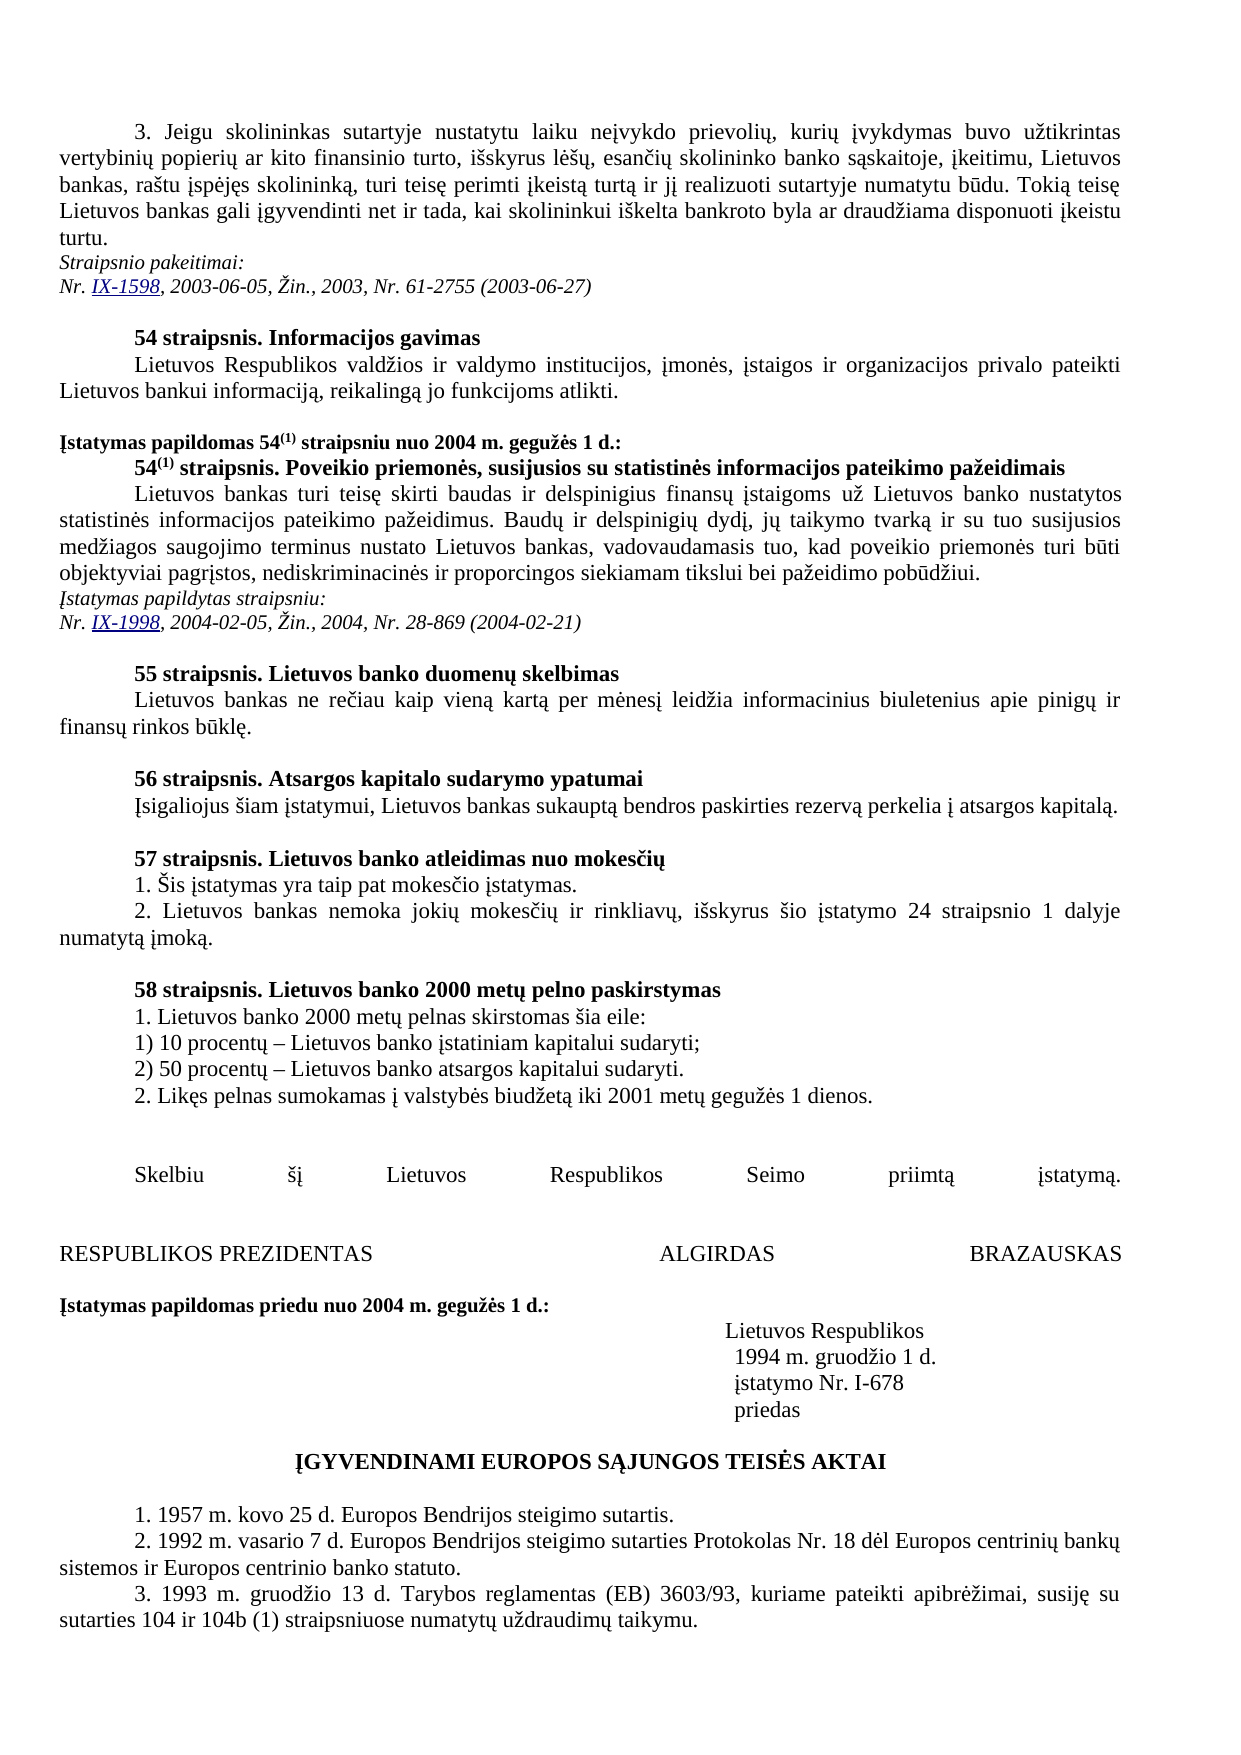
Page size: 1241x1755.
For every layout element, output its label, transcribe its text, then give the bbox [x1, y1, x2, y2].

text įstatymo Nr. I-678 [59, 1369, 1122, 1396]
text Nr. IX-1998, 2004-02-05, Žin., 2004, Nr. 28-869 (2004-02-21) [59, 610, 1122, 634]
text Lietuvos bankas turi teisę skirti baudas ir delspinigius finansų įstaigoms už Lietuvos banko nustatytos statistinės informacijos pateikimo pažeidimus. Baudų ir delspinigių dydį, jų taikymo tvarką ir su tuo susijusios medžiagos saugojimo terminus nustato Lietuvos bankas, vadovaudamasis tuo, kad poveikio priemonės turi būti objektyviai pagrįstos, nediskriminacinės ir proporcingos siekiamam tikslui bei pažeidimo pobūdžiui. [59, 480, 1122, 586]
text 57 straipsnis. Lietuvos banko atleidimas nuo mokesčių [59, 844, 1122, 871]
text Skelbiu šį Lietuvos Respublikos Seimo priimtą įstatymą. RESPUBLIKOS PREZIDENTAS ALGIRDAS BRAZAUSKAS [59, 1161, 1122, 1293]
text 54(1) straipsnis. Poveikio priemonės, susijusios su statistinės informacijos pateikimo pažeidimais [134, 454, 1122, 480]
text 1. Lietuvos banko 2000 metų pelnas skirstomas šia eile: [59, 1003, 1122, 1029]
text 2. Lietuvos bankas nemoka jokių mokesčių ir rinkliavų, išskyrus šio įstatymo 24 straipsnio 1 dalyje numatytą įmoką. [59, 897, 1122, 950]
text Įstatymas papildomas priedu nuo 2004 m. gegužės 1 d.: [59, 1293, 1122, 1317]
subtitle ĮGYVENDINAMI EUROPOS SĄJUNGOS TEISĖS AKTAI [59, 1448, 1122, 1475]
text Įsigaliojus šiam įstatymui, Lietuvos bankas sukauptą bendros paskirties rezervą perkelia į atsargos kapitalą. [59, 792, 1122, 818]
text 2. 1992 m. vasario 7 d. Europos Bendrijos steigimo sutarties Protokolas Nr. 18 dėl Europos centrinių bankų sistemos ir Europos centrinio banko statuto. [59, 1527, 1122, 1580]
text 1994 m. gruodžio 1 d. [59, 1343, 1122, 1369]
text 55 straipsnis. Lietuvos banko duomenų skelbimas [59, 660, 1122, 686]
text Įstatymas papildomas 54(1) straipsniu nuo 2004 m. gegužės 1 d.: [59, 430, 1122, 454]
text Nr. IX-1598, 2003-06-05, Žin., 2003, Nr. 61-2755 (2003-06-27) [59, 274, 1122, 298]
text Įstatymas papildytas straipsniu: [59, 586, 1122, 610]
text priedas [59, 1396, 1122, 1422]
text Straipsnio pakeitimai: [59, 250, 1122, 274]
text 1) 10 procentų – Lietuvos banko įstatiniam kapitalui sudaryti; [59, 1029, 1122, 1055]
text 1. 1957 m. kovo 25 d. Europos Bendrijos steigimo sutartis. [59, 1501, 1122, 1527]
text 54 straipsnis. Informacijos gavimas [59, 324, 1122, 351]
text Lietuvos bankas ne rečiau kaip vieną kartą per mėnesį leidžia informacinius biuletenius apie pinigų ir finansų rinkos būklę. [59, 686, 1122, 739]
text 3. 1993 m. gruodžio 13 d. Tarybos reglamentas (EB) 3603/93, kuriame pateikti apibrėžimai, susiję su sutarties 104 ir 104b (1) straipsniuose numatytų uždraudimų taikymu. [59, 1580, 1122, 1633]
text 1. Šis įstatymas yra taip pat mokesčio įstatymas. [59, 871, 1122, 897]
text 2) 50 procentų – Lietuvos banko atsargos kapitalui sudaryti. [59, 1055, 1122, 1082]
text 2. Likęs pelnas sumokamas į valstybės biudžetą iki 2001 metų gegužės 1 dienos. [59, 1082, 1122, 1108]
text 58 straipsnis. Lietuvos banko 2000 metų pelno paskirstymas [59, 976, 1122, 1003]
text 56 straipsnis. Atsargos kapitalo sudarymo ypatumai [59, 766, 1122, 792]
text 3. Jeigu skolininkas sutartyje nustatytu laiku neįvykdo prievolių, kurių įvykdymas buvo užtikrintas vertybinių popierių ar kito finansinio turto, išskyrus lėšų, esančių skolininko banko sąskaitoje, įkeitimu, Lietuvos bankas, raštu įspėjęs skolininką, turi teisę perimti įkeistą turtą ir jį realizuoti sutartyje numatytu būdu. Tokią teisę Lietuvos bankas gali įgyvendinti net ir tada, kai skolininkui iškelta bankroto byla ar draudžiama disponuoti įkeistu turtu. [59, 118, 1122, 250]
text Lietuvos Respublikos valdžios ir valdymo institucijos, įmonės, įstaigos ir organizacijos privalo pateikti Lietuvos bankui informaciją, reikalingą jo funkcijoms atlikti. [59, 351, 1122, 403]
text Lietuvos Respublikos [59, 1317, 1122, 1343]
